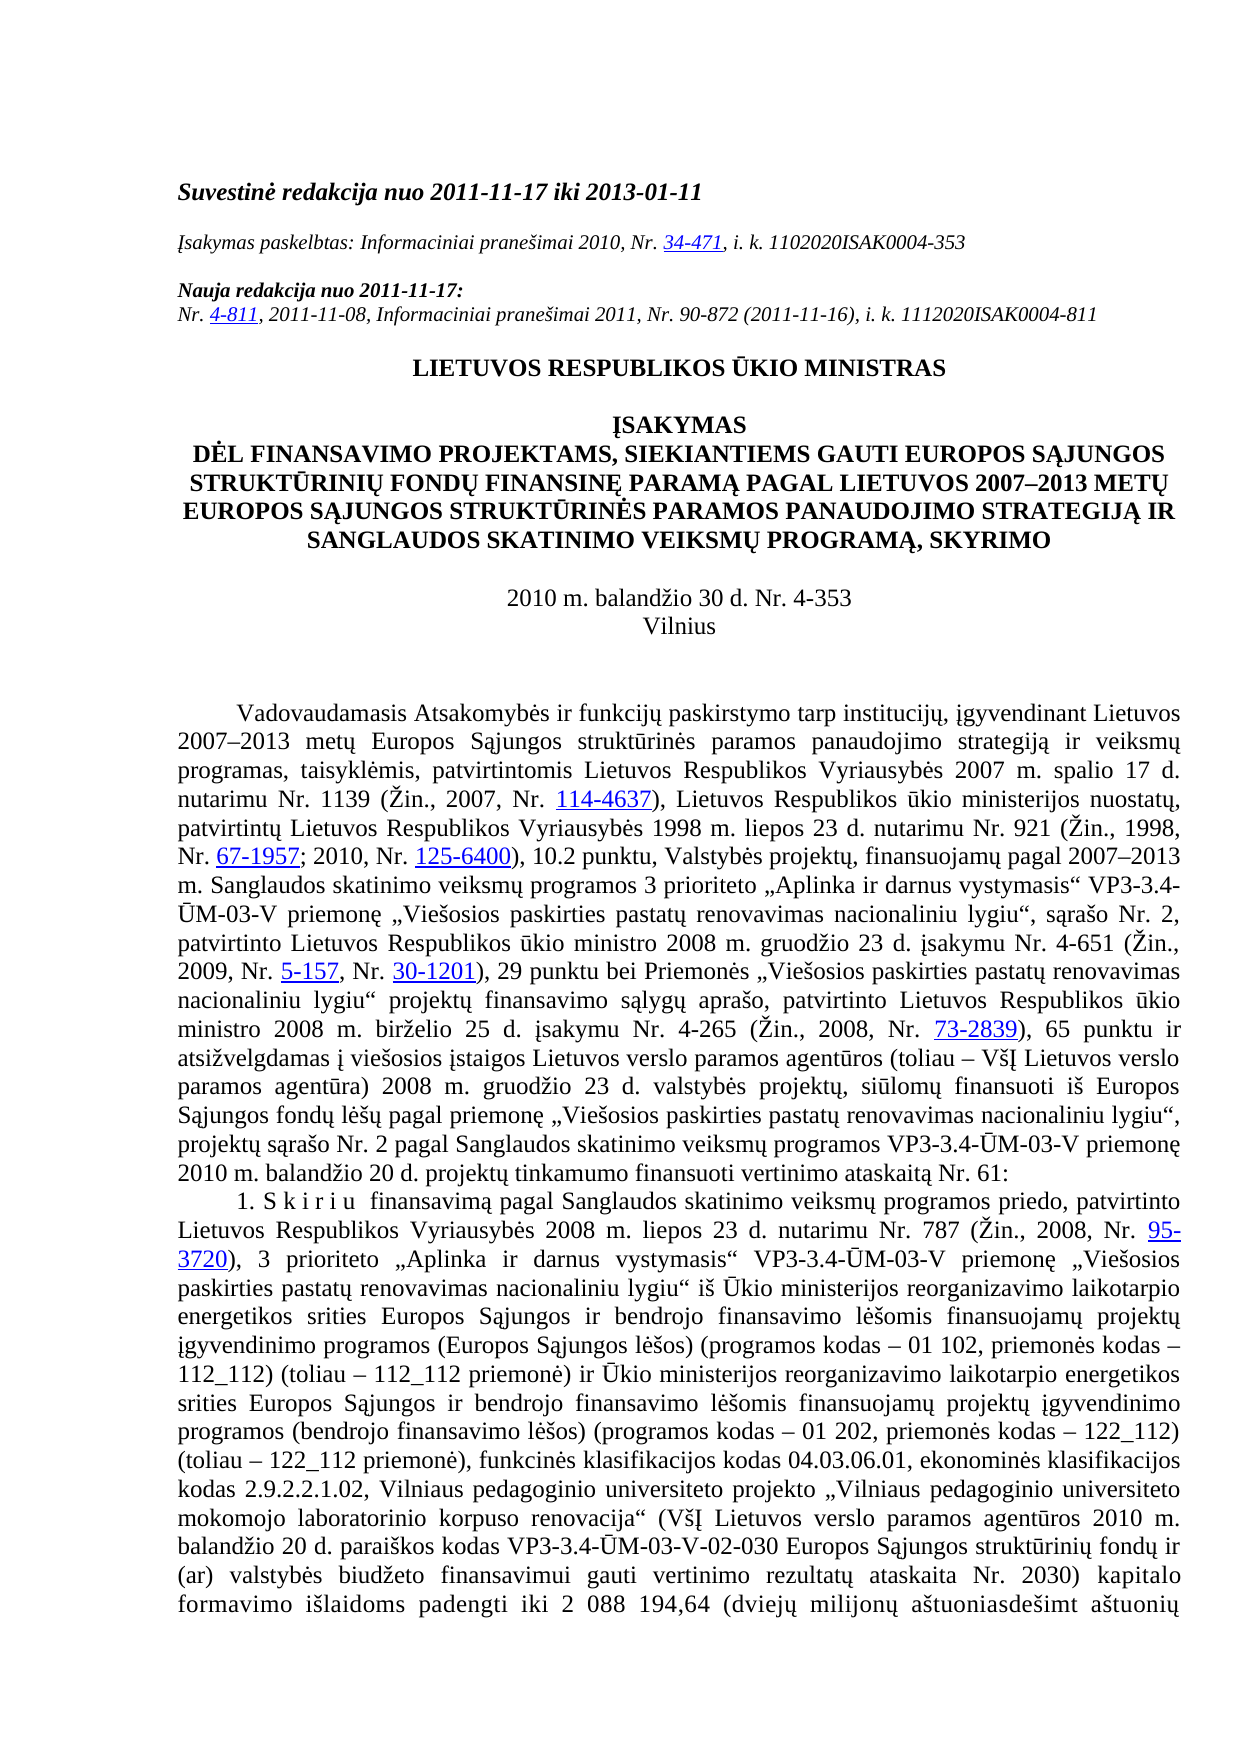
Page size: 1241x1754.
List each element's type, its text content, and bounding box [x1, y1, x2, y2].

text Nauja redakcija nuo 2011-11-17: [177, 278, 1181, 302]
text Įsakymas paskelbtas: Informaciniai pranešimai 2010, Nr. 34-471, i. k. 1102020ISAK0004-353 [177, 230, 1181, 254]
text Vadovaudamasis Atsakomybės ir funkcijų paskirstymo tarp institucijų, įgyvendinant Lietuvos 2007–2013 metų Europos Sąjungos struktūrinės paramos panaudojimo strategiją ir veiksmų programas, taisyklėmis, patvirtintomis Lietuvos Respublikos Vyriausybės 2007 m. spalio 17 d. nutarimu Nr. 1139 (Žin., 2007, Nr. 114-4637), Lietuvos Respublikos ūkio ministerijos nuostatų, patvirtintų Lietuvos Respublikos Vyriausybės 1998 m. liepos 23 d. nutarimu Nr. 921 (Žin., 1998, Nr. 67-1957; 2010, Nr. 125-6400), 10.2 punktu, Valstybės projektų, finansuojamų pagal 2007–2013 m. Sanglaudos skatinimo veiksmų programos 3 prioriteto „Aplinka ir darnus vystymasis“ VP3-3.4-ŪM-03-V priemonę „Viešosios paskirties pastatų renovavimas nacionaliniu lygiu“, sąrašo Nr. 2, patvirtinto Lietuvos Respublikos ūkio ministro 2008 m. gruodžio 23 d. įsakymu Nr. 4-651 (Žin., 2009, Nr. 5-157, Nr. 30-1201), 29 punktu bei Priemonės „Viešosios paskirties pastatų renovavimas nacionaliniu lygiu“ projektų finansavimo sąlygų aprašo, patvirtinto Lietuvos Respublikos ūkio ministro 2008 m. birželio 25 d. įsakymu Nr. 4-265 (Žin., 2008, Nr. 73-2839), 65 punktu ir atsižvelgdamas į viešosios įstaigos Lietuvos verslo paramos agentūros (toliau – VšĮ Lietuvos verslo paramos agentūra) 2008 m. gruodžio 23 d. valstybės projektų, siūlomų finansuoti iš Europos Sąjungos fondų lėšų pagal priemonę „Viešosios paskirties pastatų renovavimas nacionaliniu lygiu“, projektų sąrašo Nr. 2 pagal Sanglaudos skatinimo veiksmų programos VP3-3.4-ŪM-03-V priemonę 2010 m. balandžio 20 d. projektų tinkamumo finansuoti vertinimo ataskaitą Nr. 61: [177, 698, 1181, 1186]
text 2010 m. balandžio 30 d. Nr. 4-353 [177, 583, 1181, 611]
text 1. Skiriu finansavimą pagal Sanglaudos skatinimo veiksmų programos priedo, patvirtinto Lietuvos Respublikos Vyriausybės 2008 m. liepos 23 d. nutarimu Nr. 787 (Žin., 2008, Nr. 95-3720), 3 prioriteto „Aplinka ir darnus vystymasis“ VP3-3.4-ŪM-03-V priemonę „Viešosios paskirties pastatų renovavimas nacionaliniu lygiu“ iš Ūkio ministerijos reorganizavimo laikotarpio energetikos srities Europos Sąjungos ir bendrojo finansavimo lėšomis finansuojamų projektų įgyvendinimo programos (Europos Sąjungos lėšos) (programos kodas – 01 102, priemonės kodas – 112_112) (toliau – 112_112 priemonė) ir Ūkio ministerijos reorganizavimo laikotarpio energetikos srities Europos Sąjungos ir bendrojo finansavimo lėšomis finansuojamų projektų įgyvendinimo programos (bendrojo finansavimo lėšos) (programos kodas – 01 202, priemonės kodas – 122_112) (toliau – 122_112 priemonė), funkcinės klasifikacijos kodas 04.03.06.01, ekonominės klasifikacijos kodas 2.9.2.2.1.02, Vilniaus pedagoginio universiteto projekto „Vilniaus pedagoginio universiteto mokomojo laboratorinio korpuso renovacija“ (VšĮ Lietuvos verslo paramos agentūros 2010 m. balandžio 20 d. paraiškos kodas VP3-3.4-ŪM-03-V-02-030 Europos Sąjungos struktūrinių fondų ir (ar) valstybės biudžeto finansavimui gauti vertinimo rezultatų ataskaita Nr. 2030) kapitalo formavimo išlaidoms padengti iki 2 088 194,64 (dviejų milijonų aštuoniasdešimt aštuonių [177, 1186, 1181, 1618]
text Suvestinė redakcija nuo 2011-11-17 iki 2013-01-11 [177, 177, 1181, 206]
text DĖL FINANSAVIMO PROJEKTAMS, SIEKIANTIEMS GAUTI EUROPOS SĄJUNGOS STRUKTŪRINIŲ FONDŲ FINANSINĘ PARAMĄ PAGAL LIETUVOS 2007–2013 METŲ EUROPOS SĄJUNGOS STRUKTŪRINĖS PARAMOS PANAUDOJIMO STRATEGIJĄ IR SANGLAUDOS SKATINIMO VEIKSMŲ PROGRAMĄ, SKYRIMO [177, 439, 1181, 554]
text ĮSAKYMAS [177, 410, 1181, 439]
text LIETUVOS RESPUBLIKOS ŪKIO MINISTRAS [177, 353, 1181, 381]
text Vilnius [177, 611, 1181, 640]
text Nr. 4-811, 2011-11-08, Informaciniai pranešimai 2011, Nr. 90-872 (2011-11-16), i. k. 1112020ISAK0004-811 [177, 302, 1181, 326]
